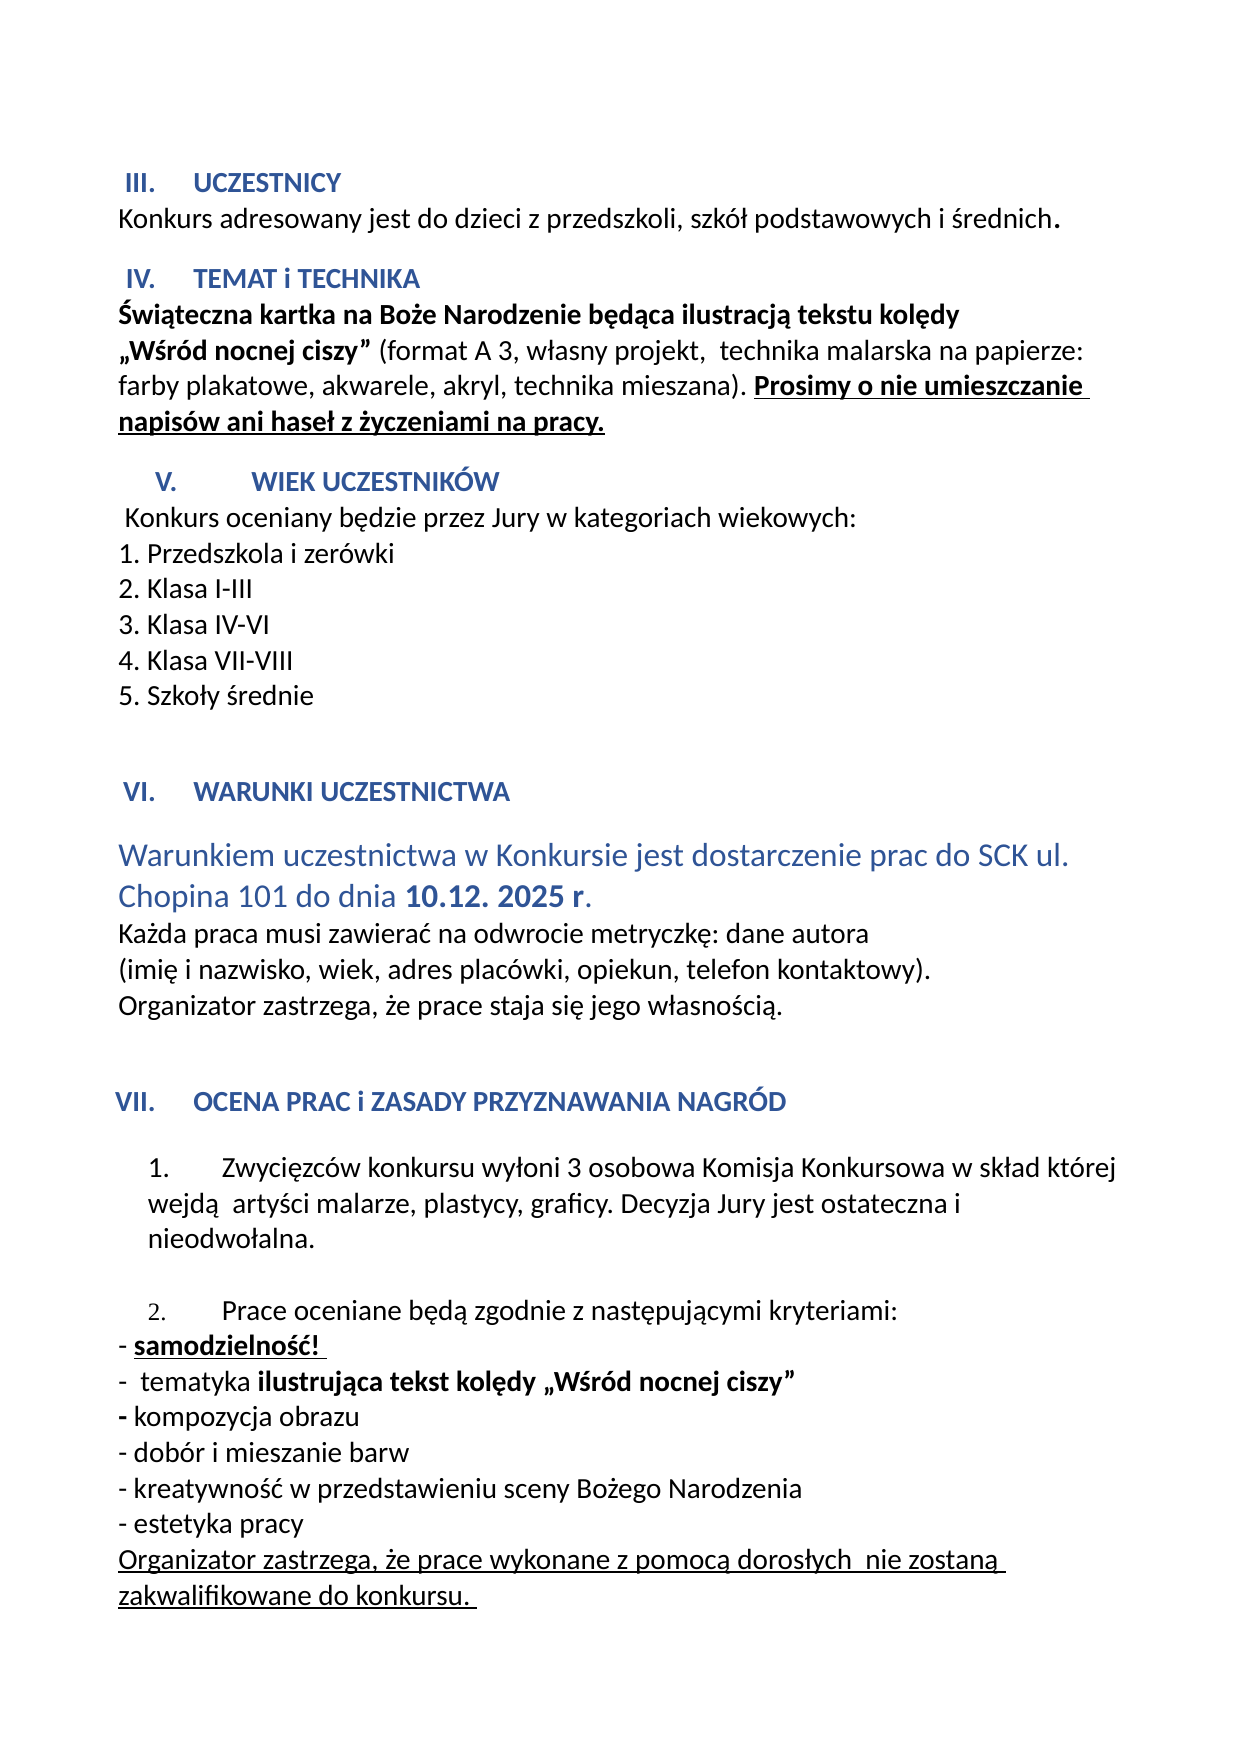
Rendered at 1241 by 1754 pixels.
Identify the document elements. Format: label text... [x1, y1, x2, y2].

text - kompozycja obrazu [118, 1398, 1122, 1434]
text Organizator zastrzega, że prace wykonane z pomocą dorosłych nie zostaną zakwalifikowane do konkursu. [118, 1541, 1122, 1612]
text 4. Klasa VII-VIII [118, 642, 1122, 677]
text Konkurs adresowany jest do dzieci z przedszkoli, szkół podstawowych i średnich. [118, 200, 1122, 235]
text Każda praca musi zawierać na odwrocie metryczkę: dane autora (imię i nazwisko, wiek, adres placówki, opiekun, telefon kontaktowy). [118, 916, 1122, 987]
text 2. Klasa I-III [118, 570, 1122, 606]
list UCZESTNICY [156, 164, 1122, 200]
text - tematyka ilustrująca tekst kolędy „Wśród nocnej ciszy” [118, 1363, 1122, 1398]
text 3. Klasa IV-VI [118, 606, 1122, 642]
list WARUNKI UCZESTNICTWA [156, 773, 1122, 809]
list Prace oceniane będą zgodnie z następującymi kryteriami: [148, 1292, 1122, 1327]
text Świąteczna kartka na Boże Narodzenie będąca ilustracją tekstu kolędy „Wśród nocnej ciszy” (format A 3, własny projekt, technika malarska na papierze: farby plakatowe, akwarele, akryl, technika mieszana). Prosimy o nie umieszczanie napisów ani haseł z życzeniami na pracy. [118, 296, 1122, 438]
text - dobór i mieszanie barw [118, 1434, 1122, 1470]
list OCENA PRAC i ZASADY PRZYZNAWANIA NAGRÓD [156, 1083, 1122, 1119]
text 5. Szkoły średnie [118, 677, 1122, 713]
text - kreatywność w przedstawieniu sceny Bożego Narodzenia [118, 1470, 1122, 1505]
list WIEK UCZESTNIKÓW [177, 463, 1122, 499]
text - samodzielność! [118, 1327, 1122, 1363]
list TEMAT i TECHNIKA [156, 260, 1122, 296]
text Konkurs oceniany będzie przez Jury w kategoriach wiekowych: [118, 499, 1122, 535]
list Zwycięzców konkursu wyłoni 3 osobowa Komisja Konkursowa w skład której wejdą artyści malarze, plastycy, graficy. Decyzja Jury jest ostateczna i nieodwołalna. [148, 1149, 1122, 1256]
subtitle Warunkiem uczestnictwa w Konkursie jest dostarczenie prac do SCK ul. Chopina 101 do dnia 10.12. 2025 r. [118, 834, 1122, 916]
text Organizator zastrzega, że prace staja się jego własnością. [118, 987, 1122, 1022]
text - estetyka pracy [118, 1505, 1122, 1541]
text 1. Przedszkola i zerówki [118, 535, 1122, 570]
